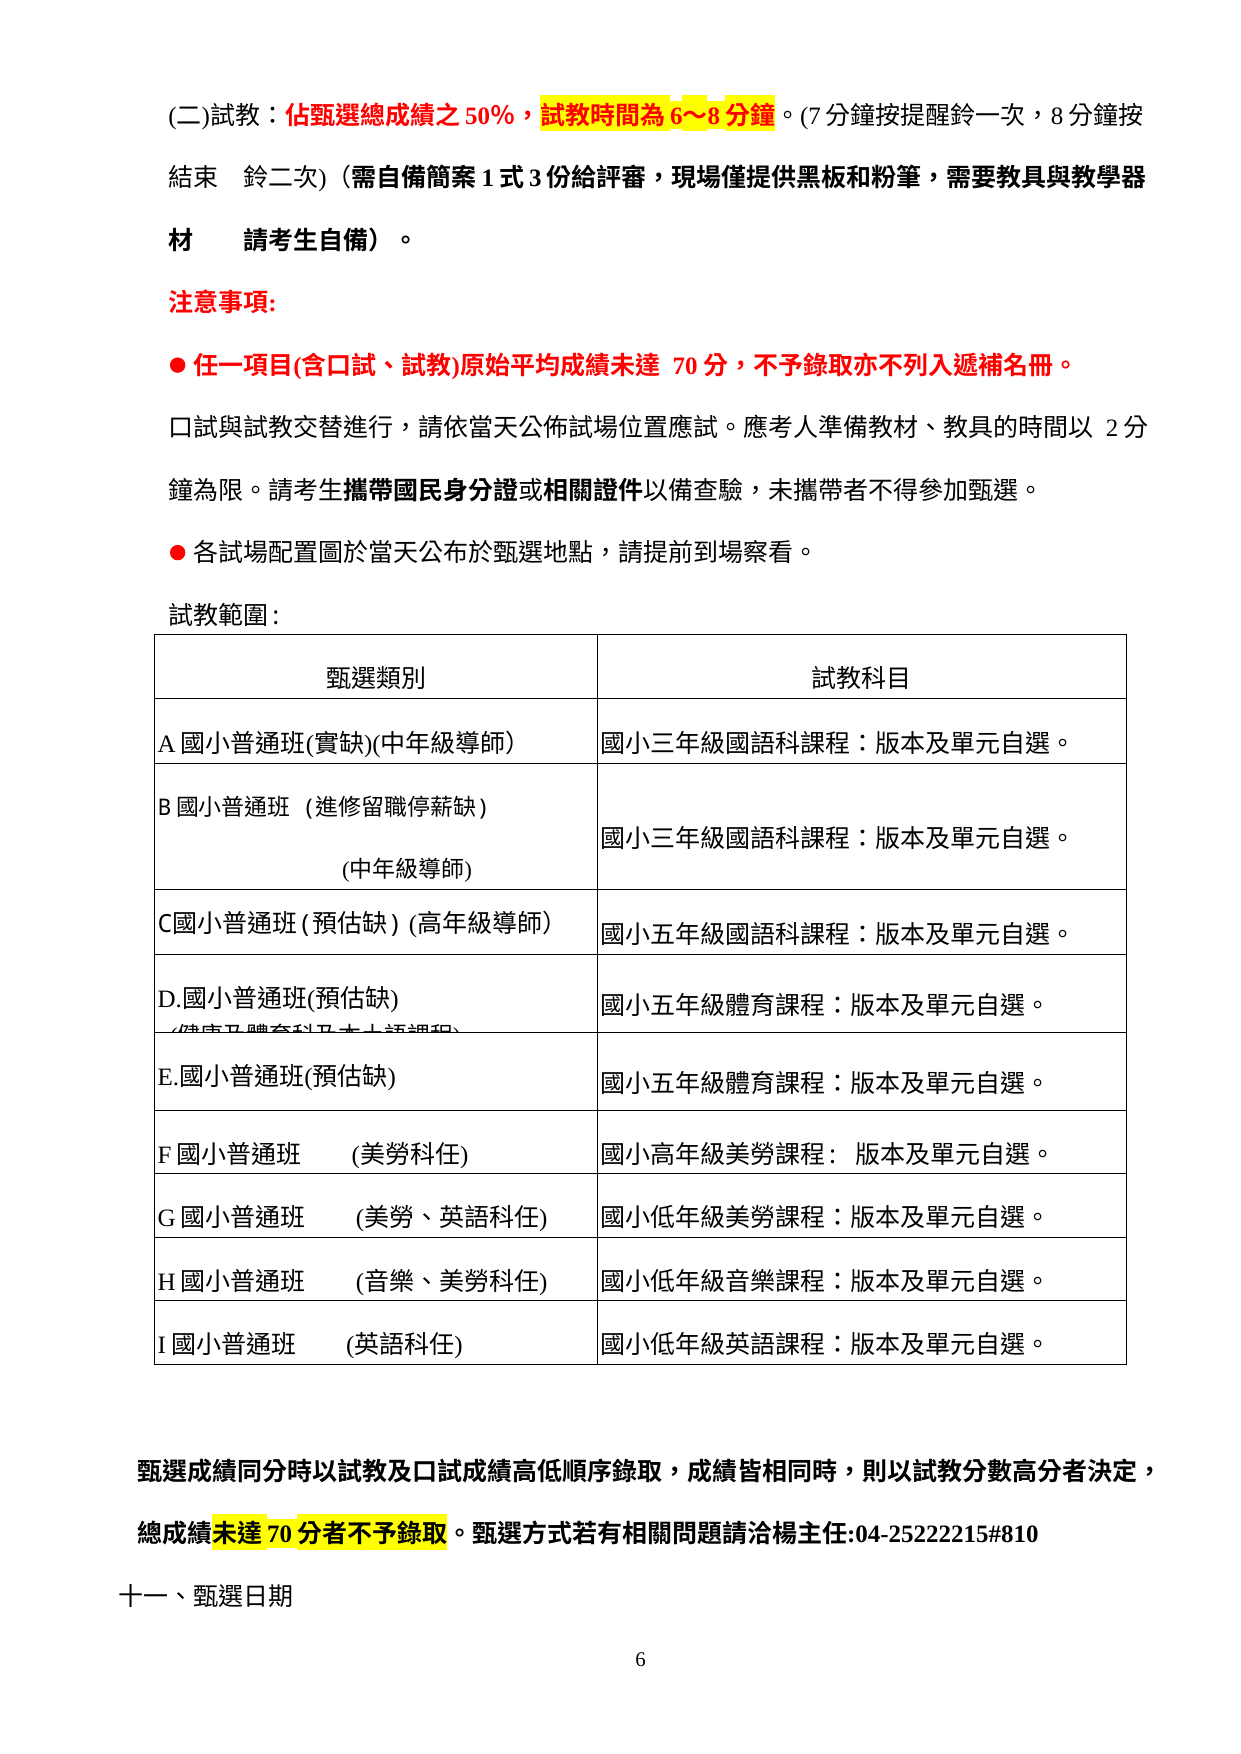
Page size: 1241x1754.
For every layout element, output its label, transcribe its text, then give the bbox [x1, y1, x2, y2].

table_header 試教科目 [598, 635, 1126, 698]
text (二)試教：佔甄選總成績之50％，試教時間為6～8分鐘。(7分鐘按提醒鈴一次，8分鐘按結束 鈴二次)（需自備簡案1式3份給評審，現場僅提供黑板和粉筆，需要教具與教學器材 請考生自備）。 [168, 72, 1162, 259]
table_cell I國小普通班 (英語科任) [155, 1301, 597, 1364]
table_cell C國小普通班(預估缺) (高年級導師） [155, 890, 597, 954]
table_cell 國小高年級美勞課程: 版本及單元自選。 [598, 1111, 1126, 1173]
table_cell F國小普通班 (美勞科任) [155, 1111, 597, 1173]
text 各試場配置圖於當天公布於甄選地點，請提前到場察看。 [168, 509, 1162, 572]
table_cell A國小普通班(實缺)(中年級導師） [155, 699, 597, 763]
table_cell H國小普通班 (音樂、美勞科任) [155, 1238, 597, 1300]
table_cell G國小普通班 (美勞、英語科任) [155, 1174, 597, 1237]
text 試教範圍: [168, 572, 1162, 634]
table_cell B國小普通班 (進修留職停薪缺) (中年級導師) [155, 764, 597, 889]
table_cell 國小低年級英語課程：版本及單元自選。 [598, 1301, 1126, 1364]
text 任一項目(含口試、試教)原始平均成績未達 70 分，不予錄取亦不列入遞補名冊。 口試與試教交替進行，請依當天公佈試場位置應試。應考人準備教材、教具的時間以 2分鐘為限。請考生攜帶國民身分證或相關證件以備查驗，未攜帶者不得參加甄選。 [168, 322, 1162, 509]
table_cell 國小五年級體育課程：版本及單元自選。 [598, 1033, 1126, 1110]
table_cell 國小低年級美勞課程：版本及單元自選。 [598, 1174, 1126, 1237]
table_cell 國小低年級音樂課程：版本及單元自選。 [598, 1238, 1126, 1300]
text 總成績未達70分者不予錄取。甄選方式若有相關問題請洽楊主任:04-25222215#810 [118, 1490, 1162, 1552]
table_header 甄選類別 [155, 635, 597, 698]
text 十一、甄選日期 [118, 1552, 1162, 1615]
table_cell 國小三年級國語科課程：版本及單元自選。 [598, 764, 1126, 889]
text 甄選成績同分時以試教及口試成績高低順序錄取，成績皆相同時，則以試教分數高分者決定， [118, 1427, 1162, 1490]
table_cell 國小三年級國語科課程：版本及單元自選。 [598, 699, 1126, 763]
text 注意事項: [168, 259, 1162, 322]
table_cell D.國小普通班(預估缺) (健康及體育科及本土語課程) [155, 955, 597, 1032]
table_cell 國小五年級國語科課程：版本及單元自選。 [598, 890, 1126, 954]
table_cell E.國小普通班(預估缺) (健康及體育科及自然課程) [155, 1033, 597, 1110]
table_cell 國小五年級體育課程：版本及單元自選。 [598, 955, 1126, 1032]
